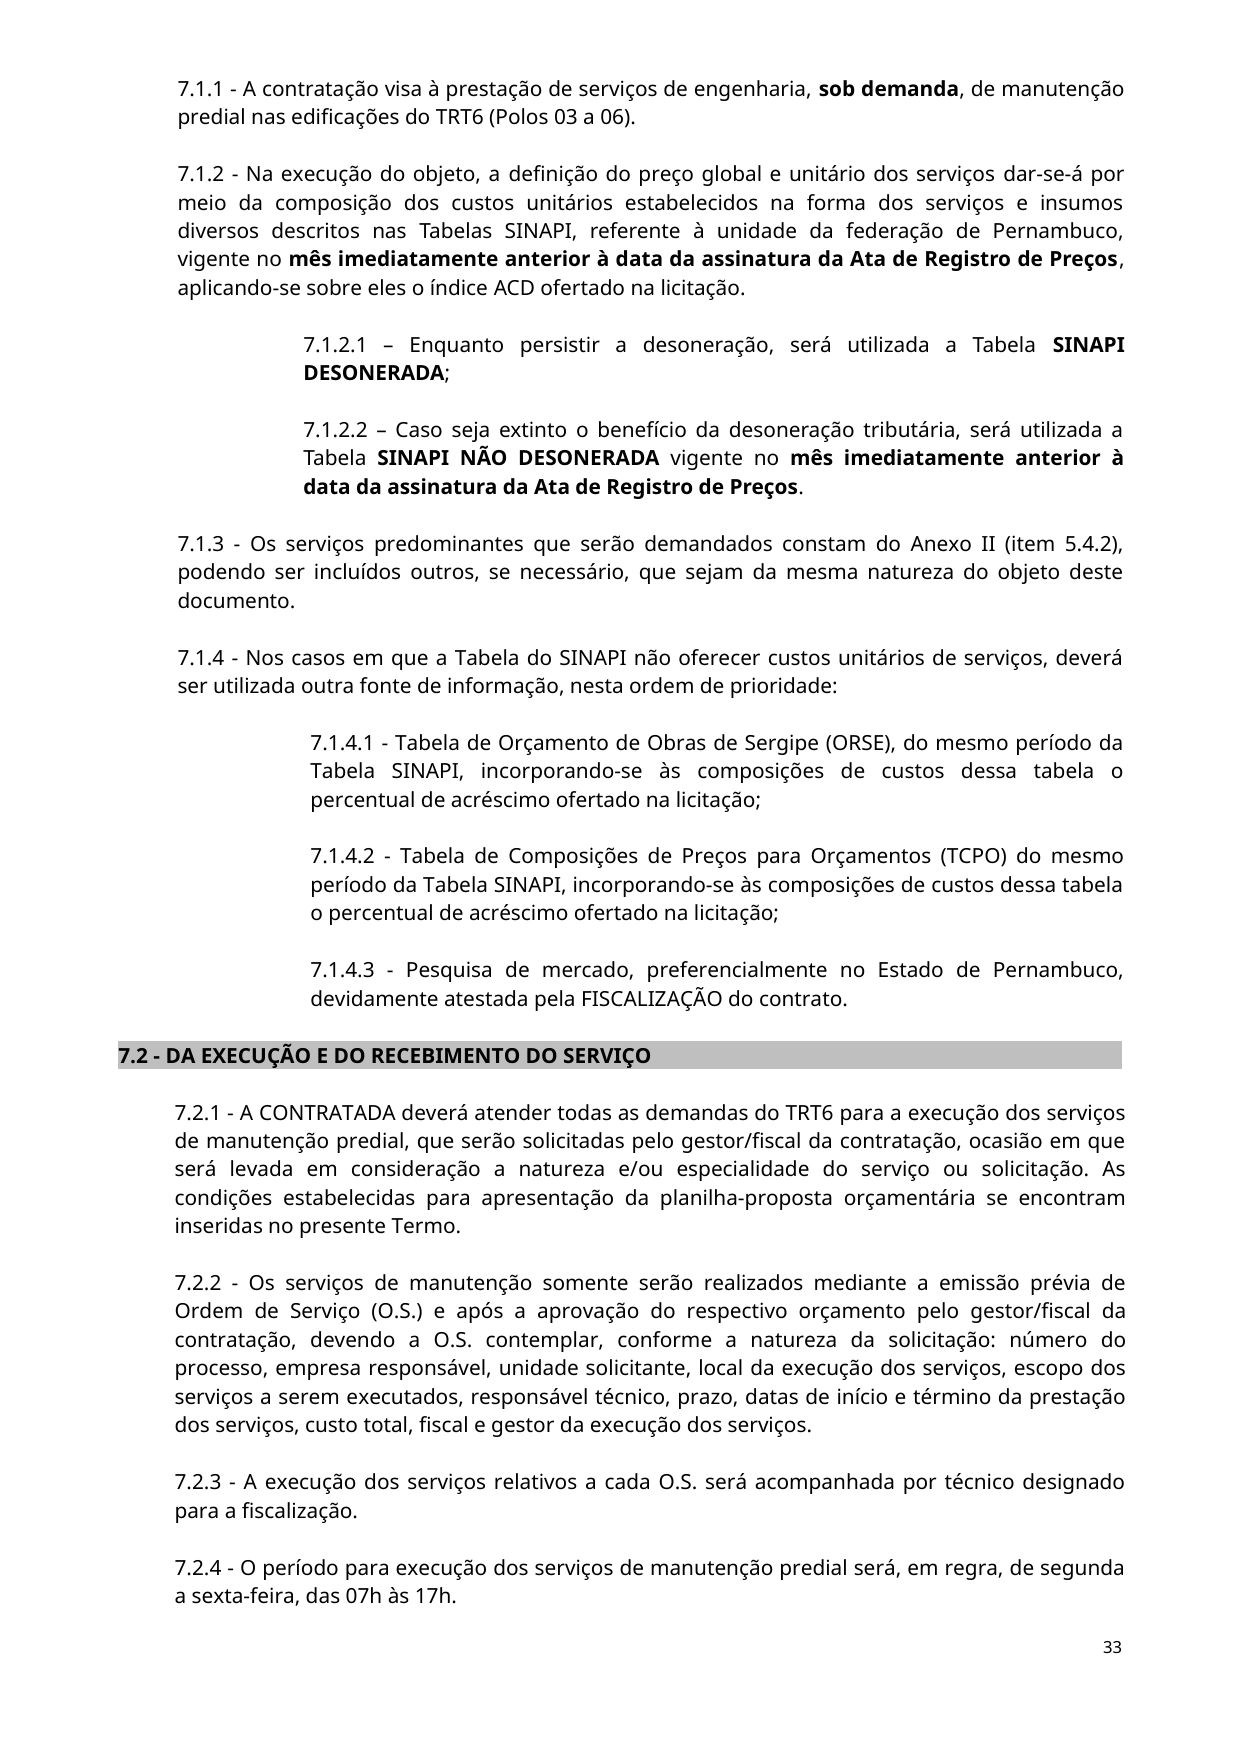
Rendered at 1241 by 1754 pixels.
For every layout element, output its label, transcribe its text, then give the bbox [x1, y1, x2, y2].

text 7.1.4.3 - Pesquisa de mercado, preferencialmente no Estado de Pernambuco, devidamente atestada pela FISCALIZAÇÃO do contrato. [310, 955, 1124, 1012]
text 7.2.1 - A CONTRATADA deverá atender todas as demandas do TRT6 para a execução dos serviços de manutenção predial, que serão solicitadas pelo gestor/fiscal da contratação, ocasião em que será levada em consideração a natureza e/ou especialidade do serviço ou solicitação. As condições estabelecidas para apresentação da planilha-proposta orçamentária se encontram inseridas no presente Termo. [174, 1098, 1127, 1240]
text 7.2.4 - O período para execução dos serviços de manutenção predial será, em regra, de segunda a sexta-feira, das 07h às 17h. [174, 1553, 1127, 1609]
text 7.1.4 - Nos casos em que a Tabela do SINAPI não oferecer custos unitários de serviços, deverá ser utilizada outra fonte de informação, nesta ordem de prioridade: [177, 643, 1124, 699]
text 7.1.3 - Os serviços predominantes que serão demandados constam do Anexo II (item 5.4.2), podendo ser incluídos outros, se necessário, que sejam da mesma natureza do objeto deste documento. [177, 529, 1124, 614]
text 7.1.1 - A contratação visa à prestação de serviços de engenharia, sob demanda, de manutenção predial nas edificações do TRT6 (Polos 03 a 06). [177, 74, 1124, 131]
text 7.1.4.1 - Tabela de Orçamento de Obras de Sergipe (ORSE), do mesmo período da Tabela SINAPI, incorporando-se às composições de custos dessa tabela o percentual de acréscimo ofertado na licitação; [310, 728, 1124, 813]
text 7.2.2 - Os serviços de manutenção somente serão realizados mediante a emissão prévia de Ordem de Serviço (O.S.) e após a aprovação do respectivo orçamento pelo gestor/fiscal da contratação, devendo a O.S. contemplar, conforme a natureza da solicitação: número do processo, empresa responsável, unidade solicitante, local da execução dos serviços, escopo dos serviços a serem executados, responsável técnico, prazo, datas de início e término da prestação dos serviços, custo total, fiscal e gestor da execução dos serviços. [174, 1268, 1127, 1439]
text 7.1.2.1 – Enquanto persistir a desoneração, será utilizada a Tabela SINAPI DESONERADA; [303, 330, 1124, 387]
text 7.1.2.2 – Caso seja extinto o benefício da desoneração tributária, será utilizada a Tabela SINAPI NÃO DESONERADA vigente no mês imediatamente anterior à data da assinatura da Ata de Registro de Preços. [303, 415, 1124, 500]
text 7.1.2 - Na execução do objeto, a definição do preço global e unitário dos serviços dar-se-á por meio da composição dos custos unitários estabelecidos na forma dos serviços e insumos diversos descritos nas Tabelas SINAPI, referente à unidade da federação de Pernambuco, vigente no mês imediatamente anterior à data da assinatura da Ata de Registro de Preços, aplicando-se sobre eles o índice ACD ofertado na licitação. [177, 159, 1124, 301]
text 7.2.3 - A execução dos serviços relativos a cada O.S. será acompanhada por técnico designado para a fiscalização. [174, 1467, 1127, 1524]
text 7.1.4.2 - Tabela de Composições de Preços para Orçamentos (TCPO) do mesmo período da Tabela SINAPI, incorporando-se às composições de custos dessa tabela o percentual de acréscimo ofertado na licitação; [310, 842, 1124, 927]
text 7.2 - DA EXECUÇÃO E DO RECEBIMENTO DO SERVIÇO [118, 1041, 1122, 1069]
